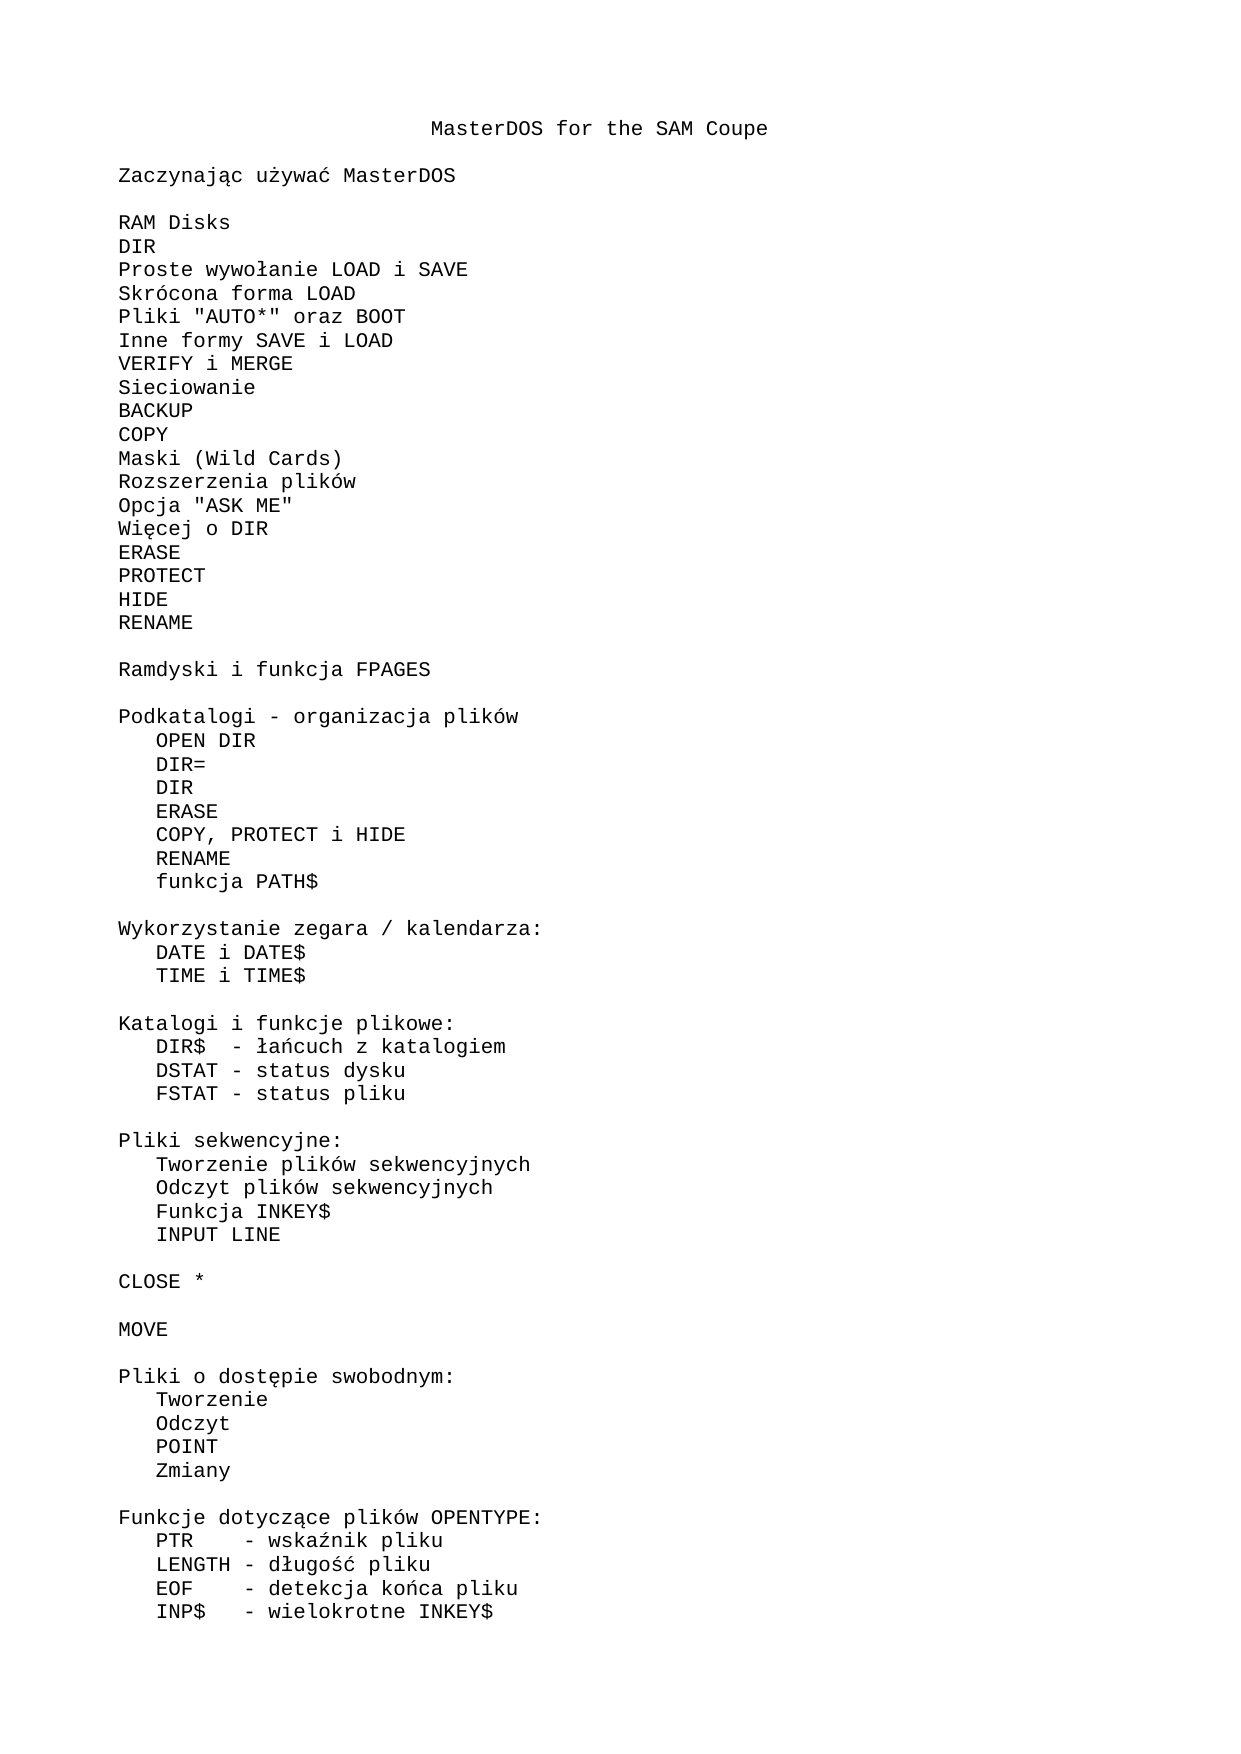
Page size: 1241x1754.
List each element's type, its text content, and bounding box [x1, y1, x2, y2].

text PROTECT [118, 565, 1122, 589]
text INP$ - wielokrotne INKEY$ [118, 1601, 1122, 1625]
text Opcja "ASK ME" [118, 495, 1122, 518]
text Odczyt [118, 1413, 1122, 1436]
text Inne formy SAVE i LOAD [118, 330, 1122, 353]
text CLOSE * [118, 1272, 1122, 1295]
text DIR [118, 777, 1122, 801]
text RAM Disks [118, 212, 1122, 236]
text Zaczynając używać MasterDOS [118, 165, 1122, 189]
text Podkatalogi - organizacja plików [118, 707, 1122, 730]
text DIR [118, 236, 1122, 259]
text Pliki o dostępie swobodnym: [118, 1366, 1122, 1389]
text DATE i DATE$ [118, 942, 1122, 966]
text DIR= [118, 754, 1122, 777]
text Skrócona forma LOAD [118, 283, 1122, 306]
text Więcej o DIR [118, 518, 1122, 542]
text Ramdyski i funkcja FPAGES [118, 659, 1122, 683]
text RENAME [118, 848, 1122, 871]
text RENAME [118, 612, 1122, 636]
text LENGTH - długość pliku [118, 1554, 1122, 1578]
text Proste wywołanie LOAD i SAVE [118, 259, 1122, 283]
text POINT [118, 1436, 1122, 1460]
text FSTAT - status pliku [118, 1083, 1122, 1107]
text COPY, PROTECT i HIDE [118, 824, 1122, 848]
text ERASE [118, 542, 1122, 565]
text ERASE [118, 801, 1122, 824]
text Rozszerzenia plików [118, 471, 1122, 495]
text MOVE [118, 1319, 1122, 1342]
text HIDE [118, 589, 1122, 612]
text Katalogi i funkcje plikowe: [118, 1013, 1122, 1036]
text OPEN DIR [118, 730, 1122, 754]
text Funkcja INKEY$ [118, 1201, 1122, 1224]
text Funkcje dotyczące plików OPENTYPE: [118, 1507, 1122, 1531]
text COPY [118, 424, 1122, 448]
text Odczyt plików sekwencyjnych [118, 1177, 1122, 1201]
text Pliki sekwencyjne: [118, 1130, 1122, 1154]
text Sieciowanie [118, 377, 1122, 401]
text Maski (Wild Cards) [118, 448, 1122, 471]
text TIME i TIME$ [118, 966, 1122, 989]
text BACKUP [118, 401, 1122, 424]
text funkcja PATH$ [118, 871, 1122, 895]
text PTR - wskaźnik pliku [118, 1531, 1122, 1554]
text Tworzenie plików sekwencyjnych [118, 1154, 1122, 1177]
text DIR$ - łańcuch z katalogiem [118, 1036, 1122, 1060]
text Pliki "AUTO*" oraz BOOT [118, 306, 1122, 330]
text EOF - detekcja końca pliku [118, 1578, 1122, 1601]
text VERIFY i MERGE [118, 353, 1122, 377]
text Wykorzystanie zegara / kalendarza: [118, 918, 1122, 942]
text Tworzenie [118, 1389, 1122, 1413]
text Zmiany [118, 1460, 1122, 1483]
text MasterDOS for the SAM Coupe [118, 118, 1122, 142]
text INPUT LINE [118, 1224, 1122, 1248]
text DSTAT - status dysku [118, 1060, 1122, 1083]
